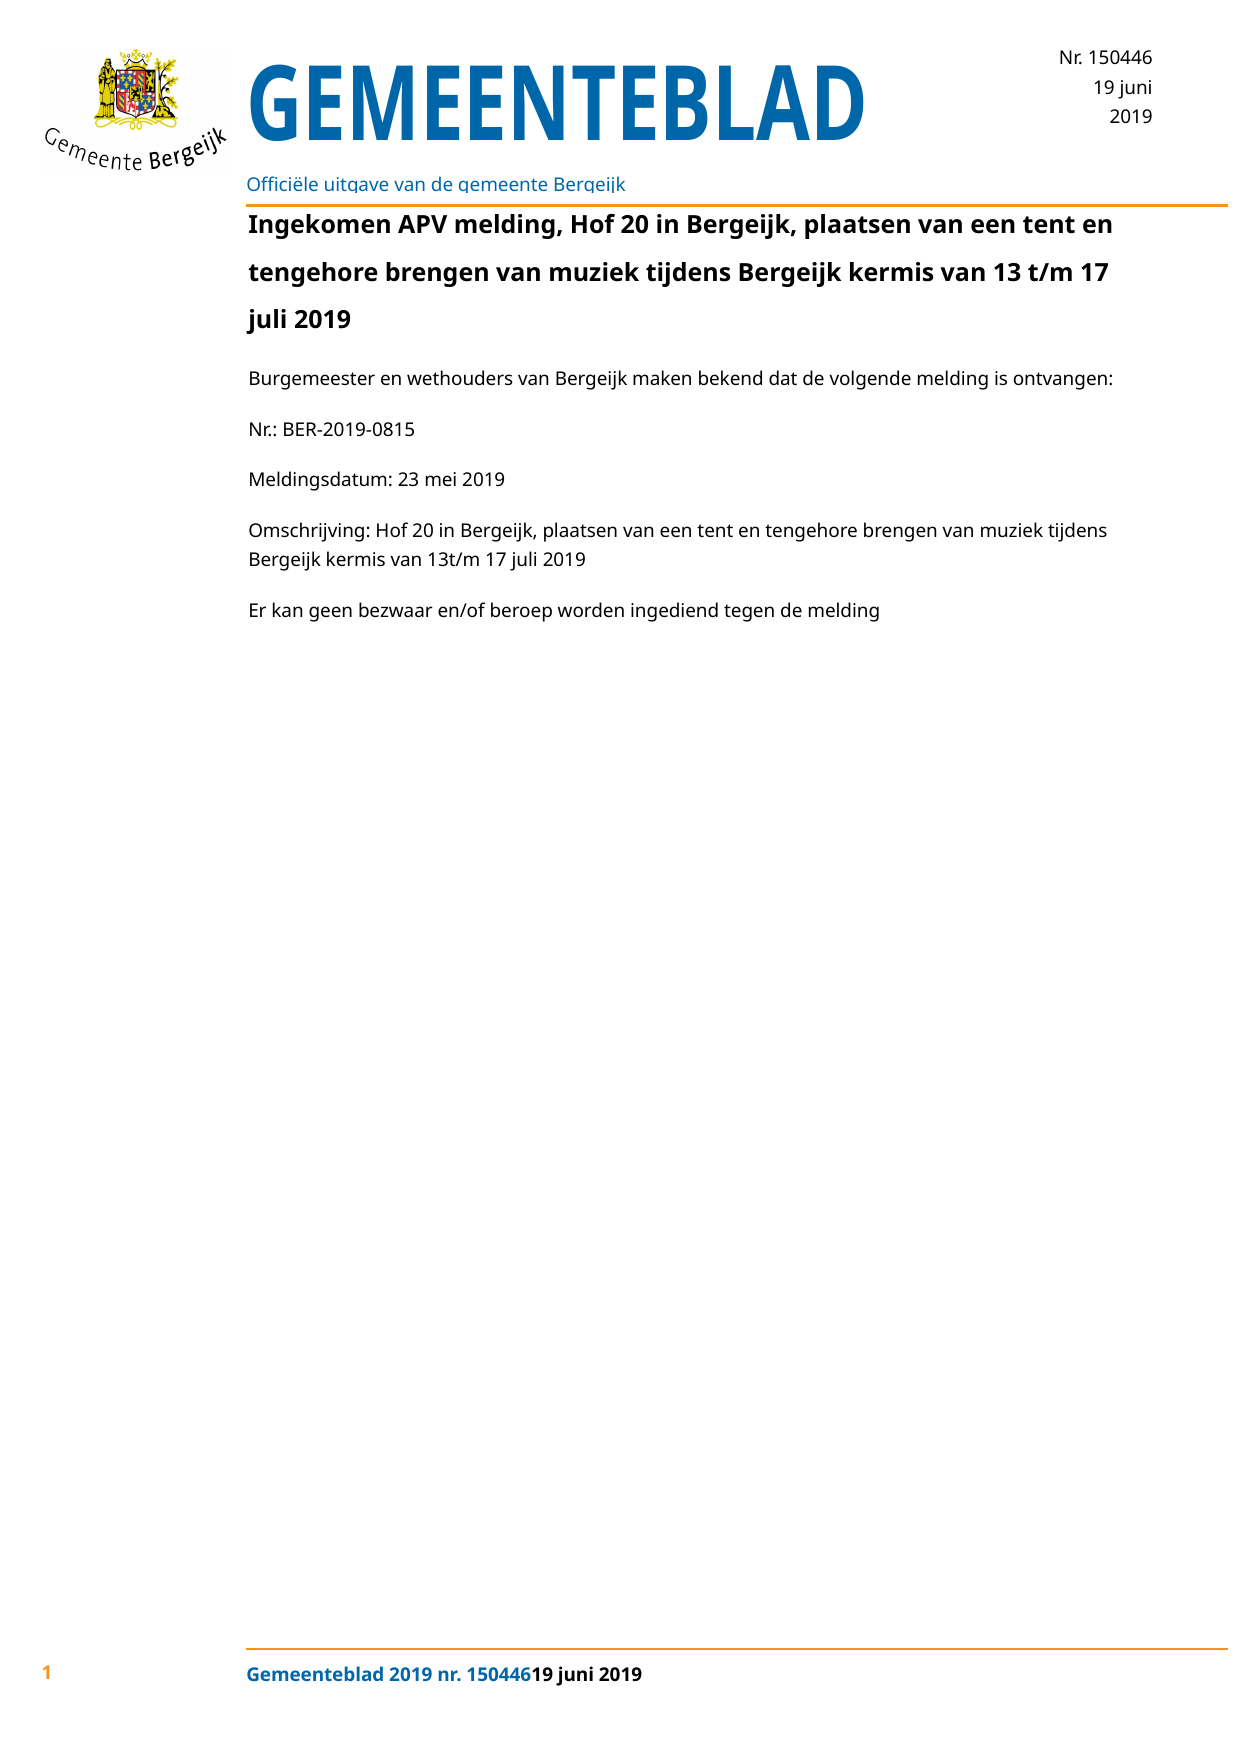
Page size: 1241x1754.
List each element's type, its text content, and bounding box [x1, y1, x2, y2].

text Meldingsdatum: 23 mei 2019 [248, 466, 1152, 492]
text Ingekomen APV melding, Hof 20 in Bergeijk, plaatsen van een tent en tengehore brengen van muziek tijdens Bergeijk kermis van 13 t/m 17 juli 2019 [248, 207, 1152, 336]
picture [41, 47, 231, 172]
text Burgemeester en wethouders van Bergeijk maken bekend dat de volgende melding is ontvangen: [248, 366, 1152, 391]
text Nr.: BER-2019-0815 [248, 416, 1152, 442]
text Er kan geen bezwaar en/of beroep worden ingediend tegen de melding [248, 597, 1152, 622]
text Omschrijving: Hof 20 in Bergeijk, plaatsen van een tent en tengehore brengen van muziek tijdens Bergeijk kermis van 13t/m 17 juli 2019 [248, 517, 1152, 572]
